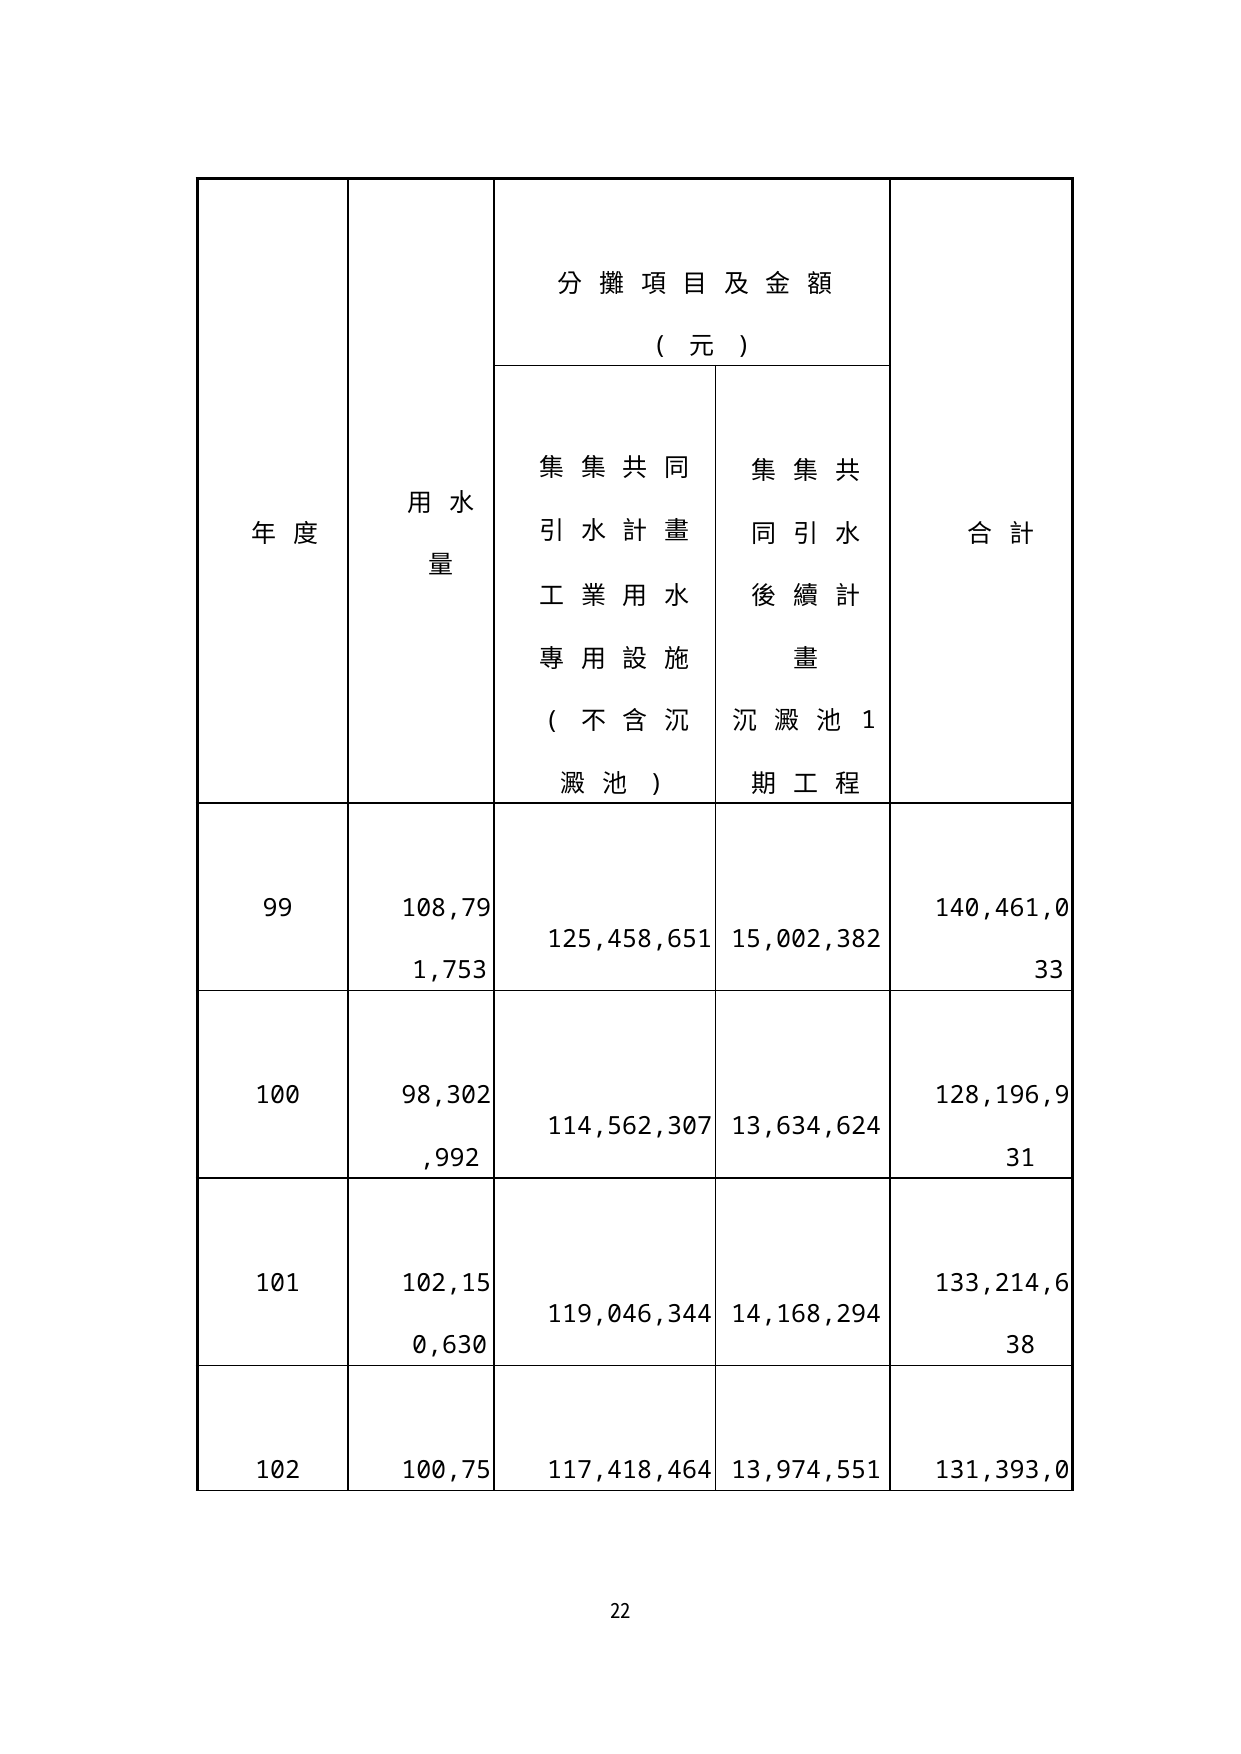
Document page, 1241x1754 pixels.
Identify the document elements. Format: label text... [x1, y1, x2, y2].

table_cell 13,974,551 [716, 1366, 889, 1490]
table_header 合計 [891, 180, 1071, 802]
table_cell 131,393,0 [891, 1366, 1071, 1490]
table_header 分攤項目及金額(元) [495, 180, 889, 365]
table_cell 125,458,651 [495, 804, 715, 990]
table_cell 102,150,630 [349, 1179, 493, 1365]
table_cell 119,046,344 [495, 1179, 715, 1365]
table_header 用水量 [349, 180, 493, 802]
table_cell 13,634,624 [716, 991, 889, 1177]
table_cell 140,461,033 [891, 804, 1071, 990]
table_cell 集集共同引水計畫 工業用水專用設施 (不含沉澱池) [495, 366, 715, 802]
table_header 年度 [199, 180, 347, 802]
table_cell 102 [199, 1366, 347, 1490]
table_cell 15,002,382 [716, 804, 889, 990]
table_cell 14,168,294 [716, 1179, 889, 1365]
table_cell 128,196,931 [891, 991, 1071, 1177]
table_cell 133,214,638 [891, 1179, 1071, 1365]
table_cell 100 [199, 991, 347, 1177]
table_cell 117,418,464 [495, 1366, 715, 1490]
table_cell 99 [199, 804, 347, 990]
table_cell 98,302,992 [349, 991, 493, 1177]
table_cell 114,562,307 [495, 991, 715, 1177]
table_cell 集集共同引水 後續計畫 沉澱池1期工程 [716, 366, 889, 802]
table_cell 108,791,753 [349, 804, 493, 990]
table_cell 101 [199, 1179, 347, 1365]
table_cell 100,75 [349, 1366, 493, 1490]
